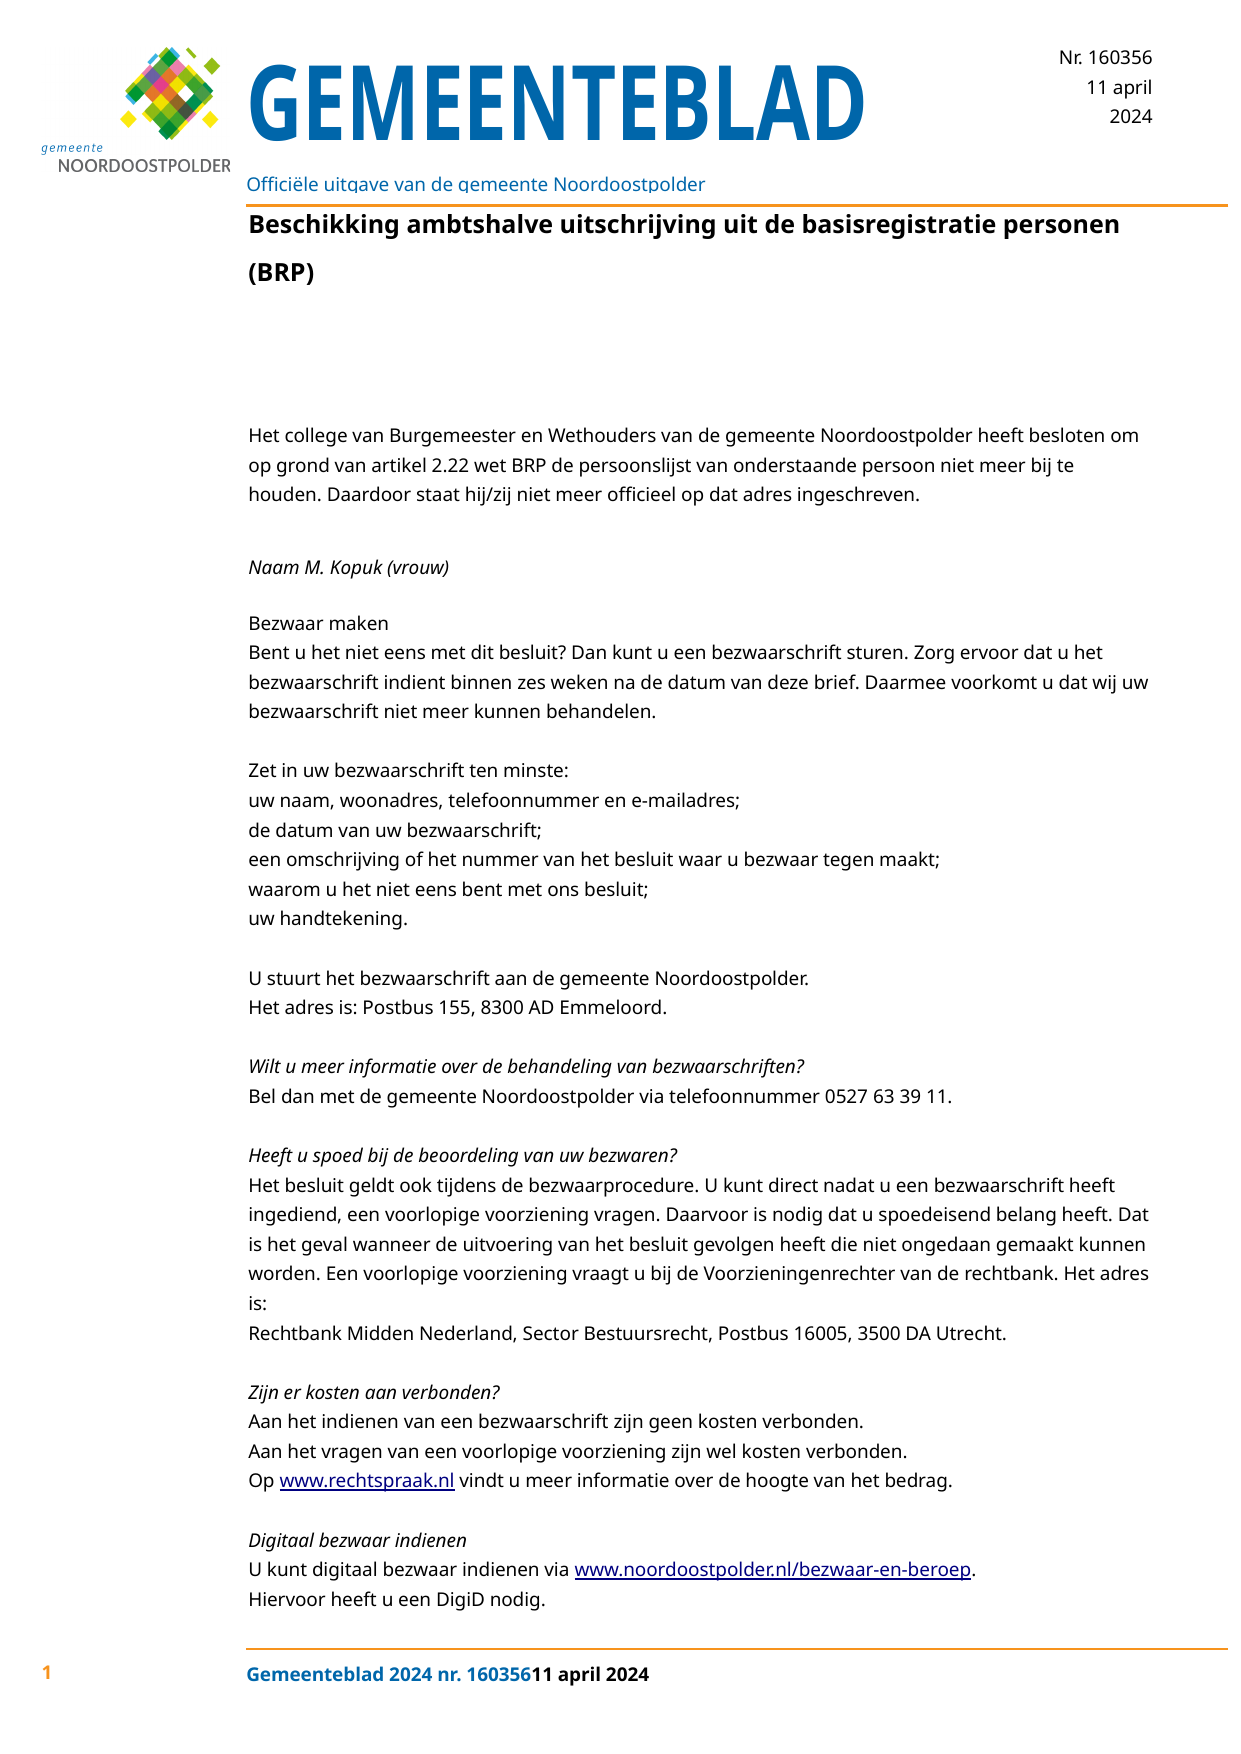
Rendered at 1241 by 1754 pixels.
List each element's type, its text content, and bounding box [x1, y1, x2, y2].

text uw handtekening. [248, 906, 1152, 931]
text de datum van uw bezwaarschrift; [248, 817, 1152, 842]
text Beschikking ambtshalve uitschrijving uit de basisregistratie personen (BRP) [248, 207, 1152, 288]
text Zet in uw bezwaarschrift ten minste: [248, 758, 1152, 783]
text Heeft u spoed bij de beoordeling van uw bezwaren? [248, 1142, 1152, 1168]
text Het adres is: Postbus 155, 8300 AD Emmeloord. [248, 994, 1152, 1020]
text uw naam, woonadres, telefoonnummer en e-mailadres; [248, 787, 1152, 813]
text Op www.rechtspraak.nl vindt u meer informatie over de hoogte van het bedrag. [248, 1468, 1152, 1493]
text Wilt u meer informatie over de behandeling van bezwaarschriften? [248, 1053, 1152, 1079]
text Naam M. Kopuk (vrouw) [248, 554, 1152, 580]
text Zijn er kosten aan verbonden? [248, 1379, 1152, 1404]
text U kunt digitaal bezwaar indienen via www.noordoostpolder.nl/bezwaar-en-beroep. [248, 1556, 1152, 1582]
text Hiervoor heeft u een DigiD nodig. [248, 1586, 1152, 1612]
text Aan het indienen van een bezwaarschrift zijn geen kosten verbonden. [248, 1408, 1152, 1434]
text U stuurt het bezwaarschrift aan de gemeente Noordoostpolder. [248, 965, 1152, 990]
text Digitaal bezwaar indienen [248, 1527, 1152, 1552]
text Het besluit geldt ook tijdens de bezwaarprocedure. U kunt direct nadat u een bezwaarschrift heeft ingediend, een voorlopige voorziening vragen. Daarvoor is nodig dat u spoedeisend belang heeft. Dat is het geval wanneer de uitvoering van het besluit gevolgen heeft die niet ongedaan gemaakt kunnen worden. Een voorlopige voorziening vraagt u bij de Voorzieningenrechter van de rechtbank. Het adres is: [248, 1172, 1152, 1316]
text Bezwaar maken [248, 610, 1152, 635]
text Rechtbank Midden Nederland, Sector Bestuursrecht, Postbus 16005, 3500 DA Utrecht. [248, 1320, 1152, 1345]
text een omschrijving of het nummer van het besluit waar u bezwaar tegen maakt; [248, 846, 1152, 872]
text waarom u het niet eens bent met ons besluit; [248, 876, 1152, 902]
text Het college van Burgemeester en Wethouders van de gemeente Noordoostpolder heeft besloten om op grond van artikel 2.22 wet BRP de persoonslijst van onderstaande persoon niet meer bij te houden. Daardoor staat hij/zij niet meer officieel op dat adres ingeschreven. [248, 422, 1152, 507]
text Bel dan met de gemeente Noordoostpolder via telefoonnummer 0527 63 39 11. [248, 1083, 1152, 1109]
text Bent u het niet eens met dit besluit? Dan kunt u een bezwaarschrift sturen. Zorg ervoor dat u het bezwaarschrift indient binnen zes weken na de datum van deze brief. Daarmee voorkomt u dat wij uw bezwaarschrift niet meer kunnen behandelen. [248, 639, 1152, 724]
text Aan het vragen van een voorlopige voorziening zijn wel kosten verbonden. [248, 1438, 1152, 1464]
picture [41, 47, 231, 172]
